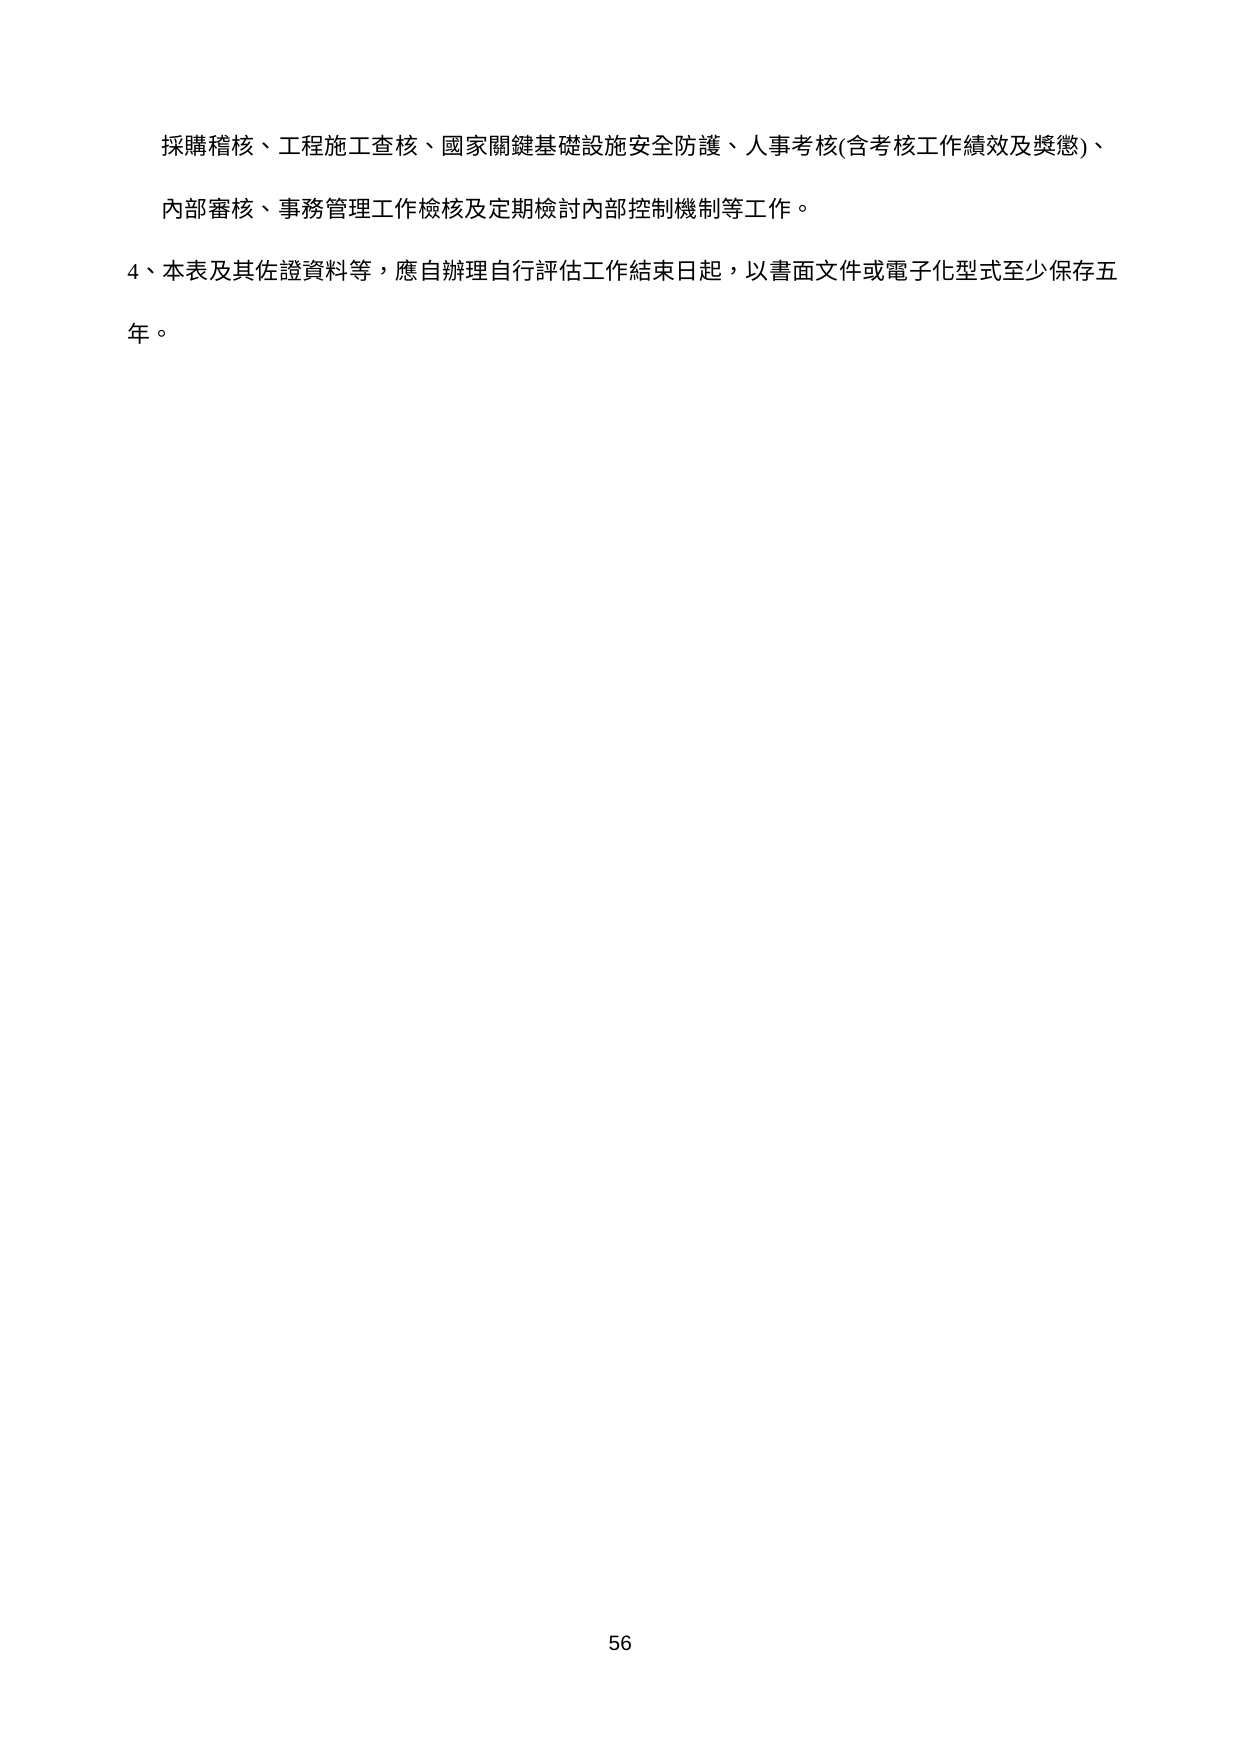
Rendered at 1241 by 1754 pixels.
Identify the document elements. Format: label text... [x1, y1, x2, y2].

text 採購稽核、工程施工查核、國家關鍵基礎設施安全防護、人事考核(含考核工作績效及獎懲)、內部審核、事務管理工作檢核及定期檢討內部控制機制等工作。 [127, 103, 1122, 228]
text 4、本表及其佐證資料等，應自辦理自行評估工作結束日起，以書面文件或電子化型式至少保存五年。 [127, 228, 1122, 353]
